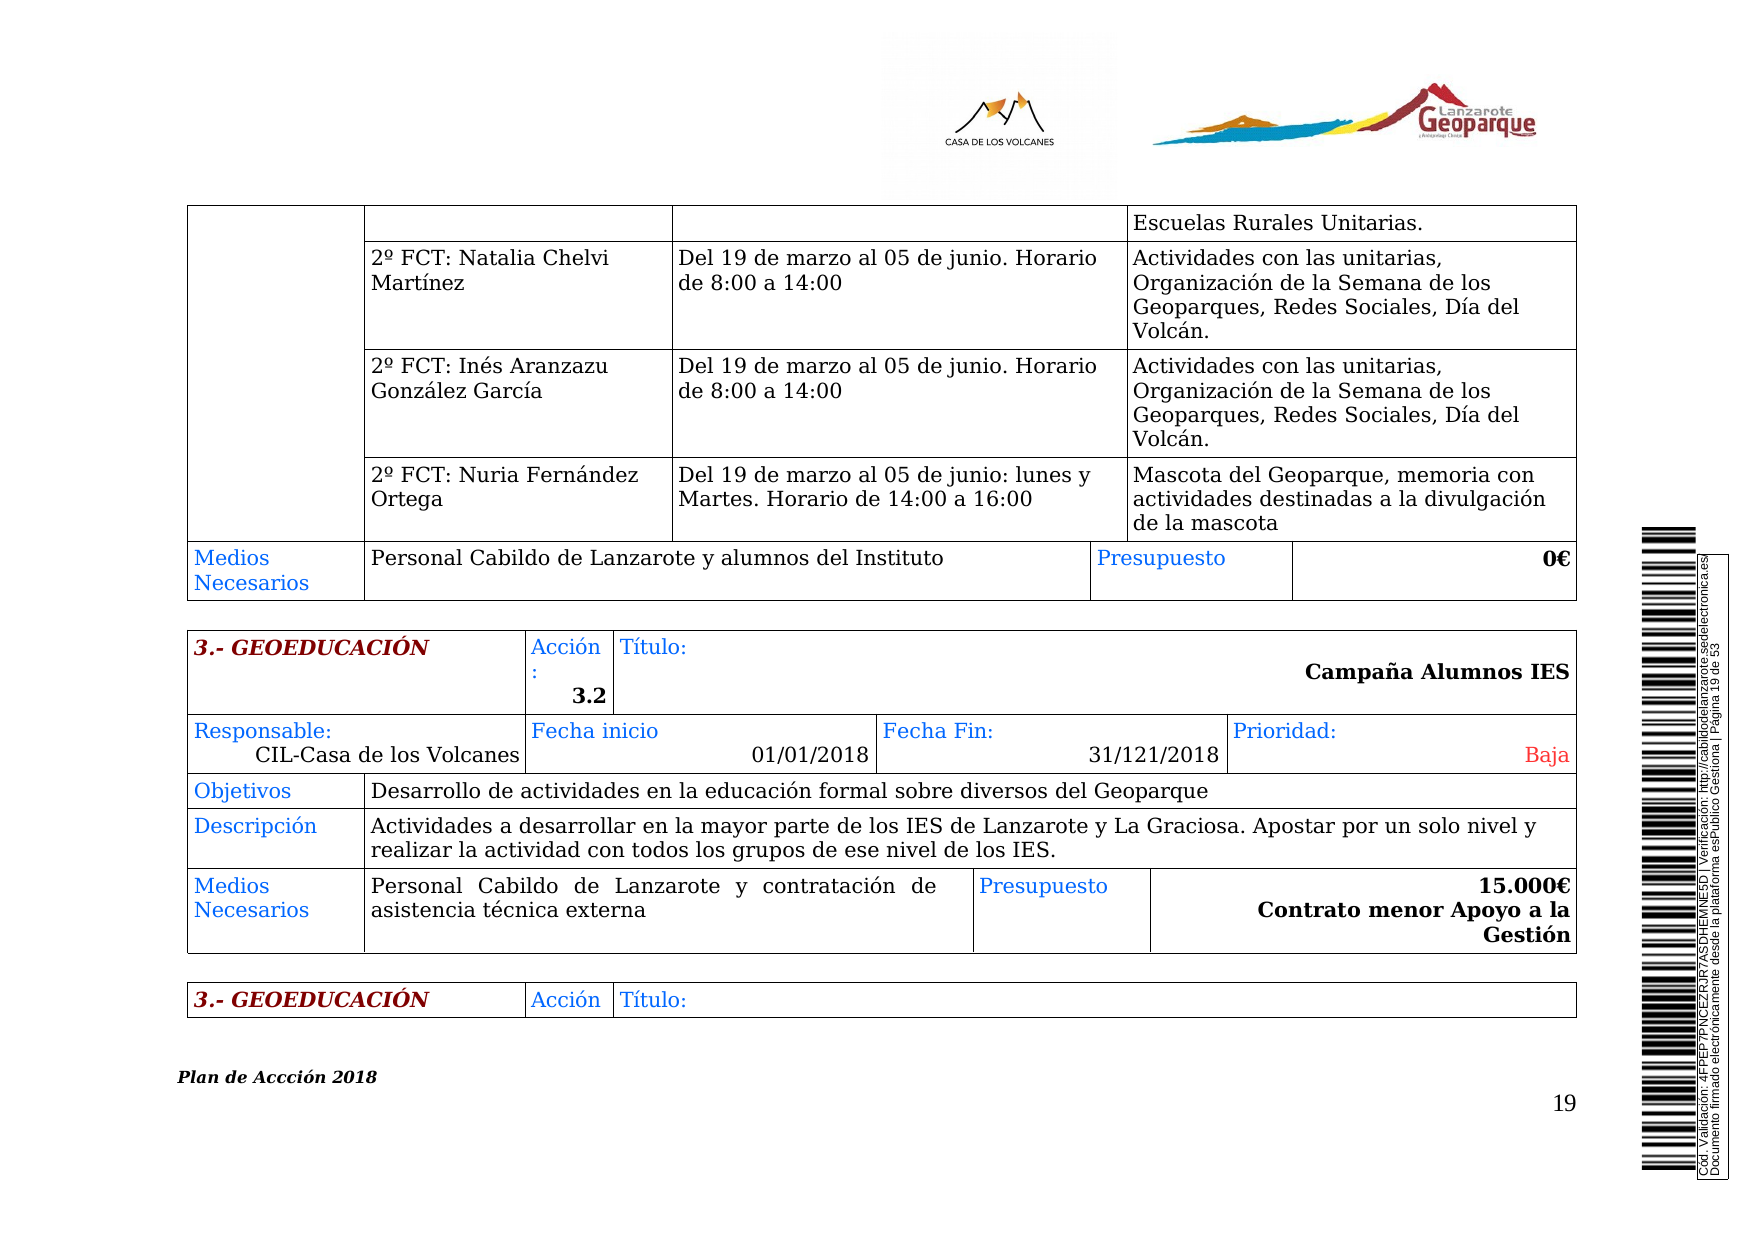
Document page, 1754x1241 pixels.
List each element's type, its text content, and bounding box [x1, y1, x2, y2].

table_cell Objetivos [188, 774, 364, 808]
table_cell Prioridad: Baja [1228, 715, 1576, 773]
table_cell Fecha inicio 01/01/2018 [526, 715, 876, 773]
table_cell Personal Cabildo de Lanzarote y alumnos del Instituto [365, 542, 1090, 600]
table_header [365, 206, 672, 241]
picture [1641, 527, 1696, 1170]
table_header Acción [526, 983, 613, 1017]
table_header Título: Campaña Alumnos IES [614, 631, 1576, 713]
text Plan de Accción 2018 [177, 1068, 1641, 1088]
table_cell Mascota del Geoparque, memoria con actividades destinadas a la divulgación de la mascota [1128, 458, 1576, 541]
table_cell Desarrollo de actividades en la educación formal sobre diversos del Geoparque [365, 774, 1576, 808]
table_cell 2º FCT: Natalia Chelvi Martínez [365, 242, 672, 348]
table_cell Presupuesto [1091, 542, 1292, 600]
table_cell 2º FCT: Nuria Fernández Ortega [365, 458, 672, 541]
table_cell Actividades con las unitarias, Organización de la Semana de los Geoparques, Redes Sociales, Día del Volcán. [1128, 242, 1576, 348]
table_cell Actividades con las unitarias, Organización de la Semana de los Geoparques, Redes Sociales, Día del Volcán. [1128, 350, 1576, 457]
table_cell Del 19 de marzo al 05 de junio: lunes y Martes. Horario de 14:00 a 16:00 [673, 458, 1127, 541]
table_cell 15.000€ Contrato menor Apoyo a la Gestión [1151, 869, 1576, 952]
table_header 3.- GEOEDUCACIÓN [188, 631, 525, 713]
table_cell Presupuesto [974, 869, 1150, 952]
table_header 3.- GEOEDUCACIÓN [188, 983, 525, 1017]
table_header [188, 206, 364, 541]
text Cód. Validación: 4FPEP7PNCEZRJR7ASDHEMNE5D | Verificación: http://cabildodelanzarote.sedelectronica.es/ Documento firmado electrónicamente desde la plataforma esPublico Gestiona | Página 19 de 53 [1698, 556, 1722, 1179]
picture [881, 32, 1118, 200]
table_cell Personal Cabildo de Lanzarote y contratación de asistencia técnica externa [365, 869, 973, 952]
table_cell Responsable: CIL-Casa de los Volcanes [188, 715, 525, 773]
table_cell Medios Necesarios [188, 542, 364, 600]
table_header Acción : 3.2 [526, 631, 613, 713]
table_cell Fecha Fin: 31/121/2018 [877, 715, 1227, 773]
picture [1152, 74, 1538, 147]
table_cell Del 19 de marzo al 05 de junio. Horario de 8:00 a 14:00 [673, 350, 1127, 457]
text 19 [167, 1088, 1577, 1116]
table_header Título: [614, 983, 1576, 1017]
table_cell Descripción [188, 809, 364, 868]
table_cell Actividades a desarrollar en la mayor parte de los IES de Lanzarote y La Graciosa. Apostar por un solo nivel y realizar la actividad con todos los grupos de ese nivel de los IES. [365, 809, 1576, 868]
table_header [673, 206, 1127, 241]
table_cell 0€ [1293, 542, 1576, 600]
table_cell Del 19 de marzo al 05 de junio. Horario de 8:00 a 14:00 [673, 242, 1127, 348]
table_cell Medios Necesarios [188, 869, 364, 952]
table_header Escuelas Rurales Unitarias. [1128, 206, 1576, 241]
table_cell 2º FCT: Inés Aranzazu González García [365, 350, 672, 457]
